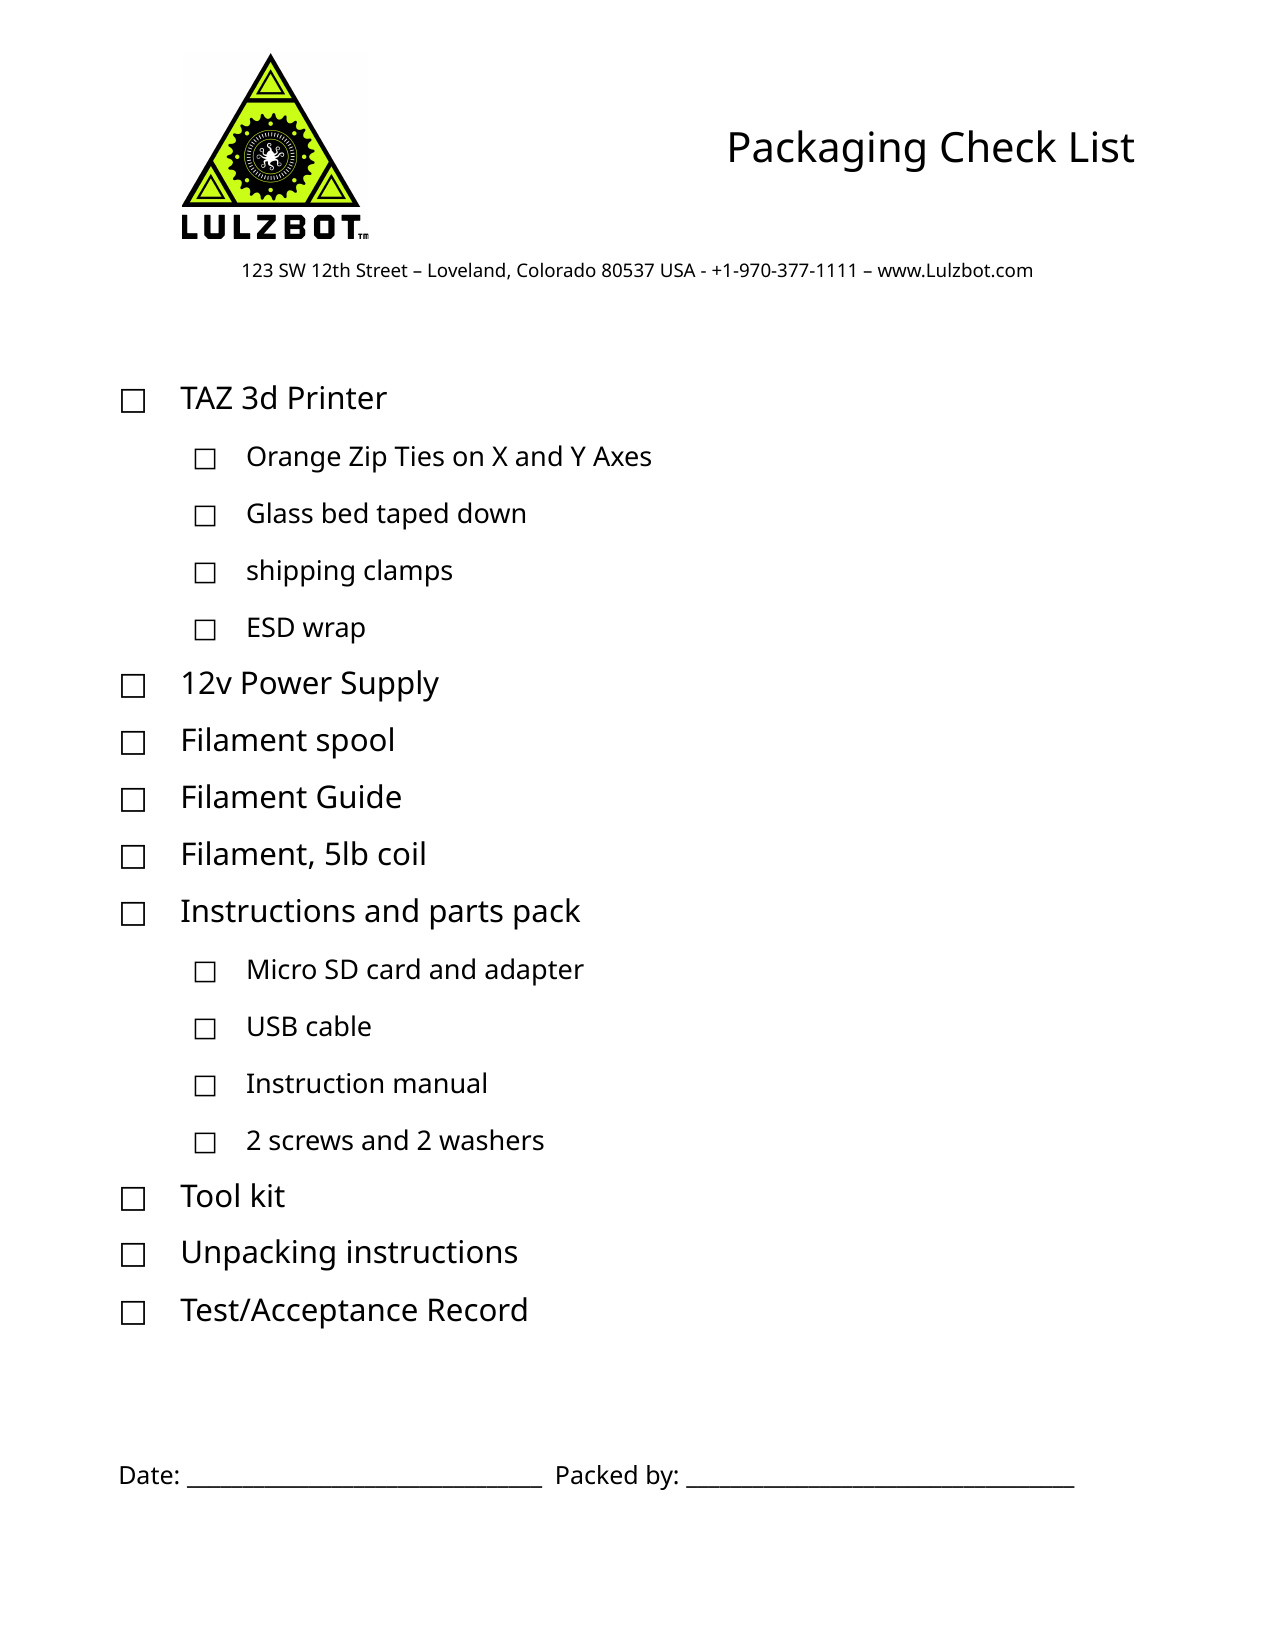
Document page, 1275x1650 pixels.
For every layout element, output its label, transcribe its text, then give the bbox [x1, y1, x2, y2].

text □ Instruction manual [118, 1047, 1157, 1104]
text □ Tool kit [118, 1161, 1157, 1218]
text □ Filament spool [118, 706, 1157, 763]
text □ Filament, 5lb coil [118, 819, 1157, 877]
text Date: ________________________________ Packed by: ___________________________________ [118, 1457, 1157, 1492]
text □ 2 screws and 2 washers [118, 1104, 1157, 1161]
text □ Instructions and parts pack [118, 877, 1157, 933]
text □ TAZ 3d Printer [118, 364, 1157, 421]
text □ Unpacking instructions [118, 1218, 1157, 1275]
text □ Glass bed taped down [118, 478, 1157, 535]
text □ 12v Power Supply [118, 649, 1157, 706]
text □ Test/Acceptance Record [118, 1275, 1157, 1332]
text □ Orange Zip Ties on X and Y Axes [118, 421, 1157, 478]
text □ Filament Guide [118, 763, 1157, 819]
picture [182, 53, 369, 239]
text □ USB cable [118, 991, 1157, 1047]
text □ ESD wrap [118, 592, 1157, 649]
text □ shipping clamps [118, 535, 1157, 592]
text □ Micro SD card and adapter [118, 933, 1157, 991]
